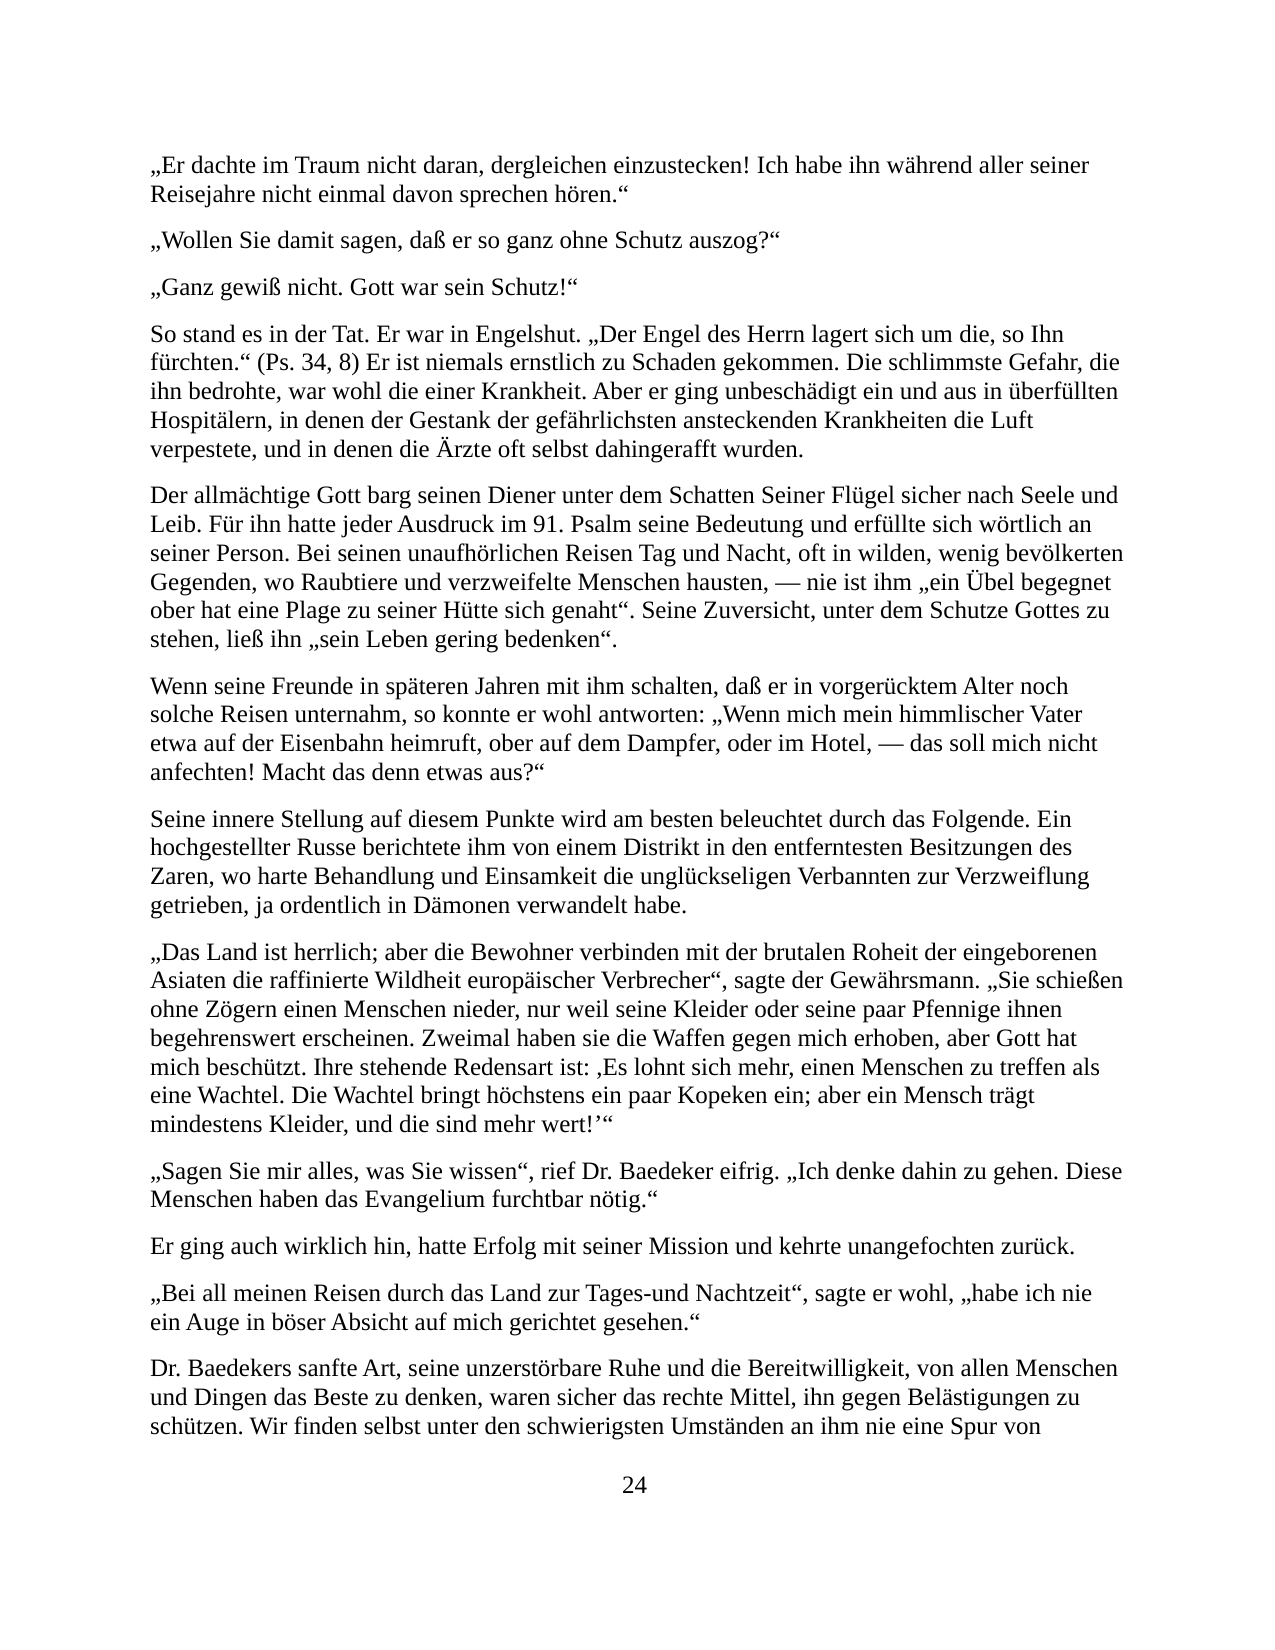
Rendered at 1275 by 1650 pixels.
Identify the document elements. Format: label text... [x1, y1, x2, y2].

text Der allmächtige Gott barg seinen Diener unter dem Schatten Seiner Flügel sicher nach Seele und Leib. Für ihn hatte jeder Ausdruck im 91. Psalm seine Bedeutung und erfüllte sich wörtlich an seiner Person. Bei seinen unaufhörlichen Reisen Tag und Nacht, oft in wilden, wenig bevölkerten Gegenden, wo Raubtiere und verzweifelte Menschen hausten, — nie ist ihm „ein Übel begegnet ober hat eine Plage zu seiner Hütte sich genaht“. Seine Zuversicht, unter dem Schutze Gottes zu stehen, ließ ihn „sein Leben gering bedenken“. [150, 480, 1125, 653]
text „Wollen Sie damit sagen, daß er so ganz ohne Schutz auszog?“ [150, 225, 1125, 254]
text „Er dachte im Traum nicht daran, dergleichen einzustecken! Ich habe ihn während aller seiner Reisejahre nicht einmal davon sprechen hören.“ [150, 150, 1125, 207]
text „Das Land ist herrlich; aber die Bewohner verbinden mit der brutalen Roheit der eingeborenen Asiaten die raffinierte Wildheit europäischer Verbrecher“, sagte der Gewährsmann. „Sie schießen ohne Zögern einen Menschen nieder, nur weil seine Kleider oder seine paar Pfennige ihnen begehrenswert erscheinen. Zweimal haben sie die Waffen gegen mich erhoben, aber Gott hat mich beschützt. Ihre stehende Redensart ist: ,Es lohnt sich mehr, einen Menschen zu treffen als eine Wachtel. Die Wachtel bringt höchstens ein paar Kopeken ein; aber ein Mensch trägt mindestens Kleider, und die sind mehr wert!’“ [150, 937, 1125, 1138]
text „Bei all meinen Reisen durch das Land zur Tages-und Nachtzeit“, sagte er wohl, „habe ich nie ein Auge in böser Absicht auf mich gerichtet gesehen.“ [150, 1278, 1125, 1335]
text Seine innere Stellung auf diesem Punkte wird am besten beleuchtet durch das Folgende. Ein hochgestellter Russe berichtete ihm von einem Distrikt in den entferntesten Besitzungen des Zaren, wo harte Behandlung und Einsamkeit die unglückseligen Verbannten zur Verzweiflung getrieben, ja ordentlich in Dämonen verwandelt habe. [150, 804, 1125, 919]
text Dr. Baedekers sanfte Art, seine unzerstörbare Ruhe und die Bereitwilligkeit, von allen Menschen und Dingen das Beste zu denken, waren sicher das rechte Mittel, ihn gegen Belästigungen zu schützen. Wir finden selbst unter den schwierigsten Umständen an ihm nie eine Spur von [150, 1353, 1125, 1439]
text Er ging auch wirklich hin, hatte Erfolg mit seiner Mission und kehrte unangefochten zurück. [150, 1231, 1125, 1260]
text So stand es in der Tat. Er war in Engelshut. „Der Engel des Herrn lagert sich um die, so Ihn fürchten.“ (Ps. 34, 8) Er ist niemals ernstlich zu Schaden gekommen. Die schlimmste Gefahr, die ihn bedrohte, war wohl die einer Krankheit. Aber er ging unbeschädigt ein und aus in überfüllten Hospitälern, in denen der Gestank der gefährlichsten ansteckenden Krankheiten die Luft verpestete, und in denen die Ärzte oft selbst dahingerafft wurden. [150, 319, 1125, 462]
text „Sagen Sie mir alles, was Sie wissen“, rief Dr. Baedeker eifrig. „Ich denke dahin zu gehen. Diese Menschen haben das Evangelium furchtbar nötig.“ [150, 1156, 1125, 1213]
text „Ganz gewiß nicht. Gott war sein Schutz!“ [150, 272, 1125, 301]
text Wenn seine Freunde in späteren Jahren mit ihm schalten, daß er in vorgerücktem Alter noch solche Reisen unternahm, so konnte er wohl antworten: „Wenn mich mein himmlischer Vater etwa auf der Eisenbahn heimruft, ober auf dem Dampfer, oder im Hotel, — das soll mich nicht anfechten! Macht das denn etwas aus?“ [150, 671, 1125, 786]
